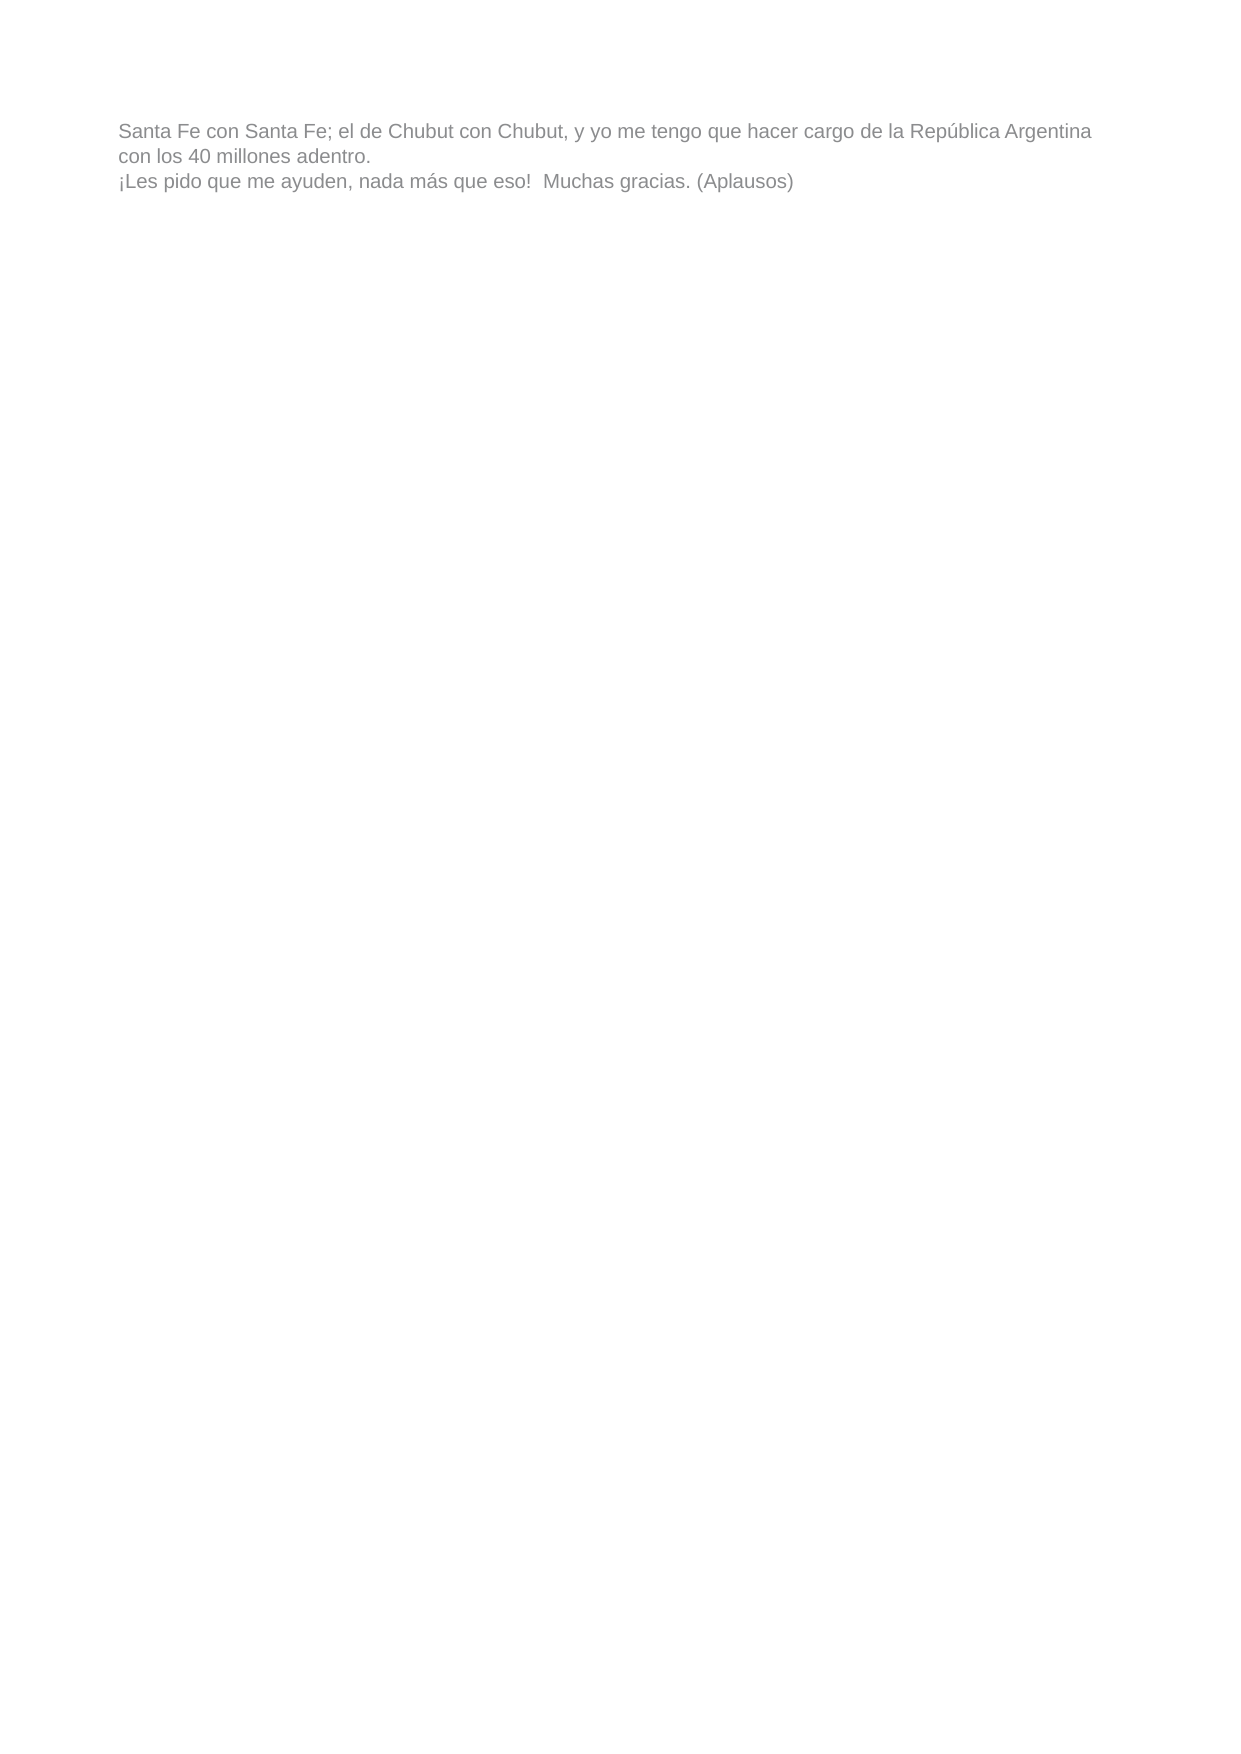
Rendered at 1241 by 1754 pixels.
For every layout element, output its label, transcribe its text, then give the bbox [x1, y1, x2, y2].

text ¡Les pido que me ayuden, nada más que eso! Muchas gracias. (Aplausos) [118, 168, 1122, 193]
text Santa Fe con Santa Fe; el de Chubut con Chubut, y yo me tengo que hacer cargo de la República Argentina con los 40 millones adentro. [118, 118, 1122, 168]
